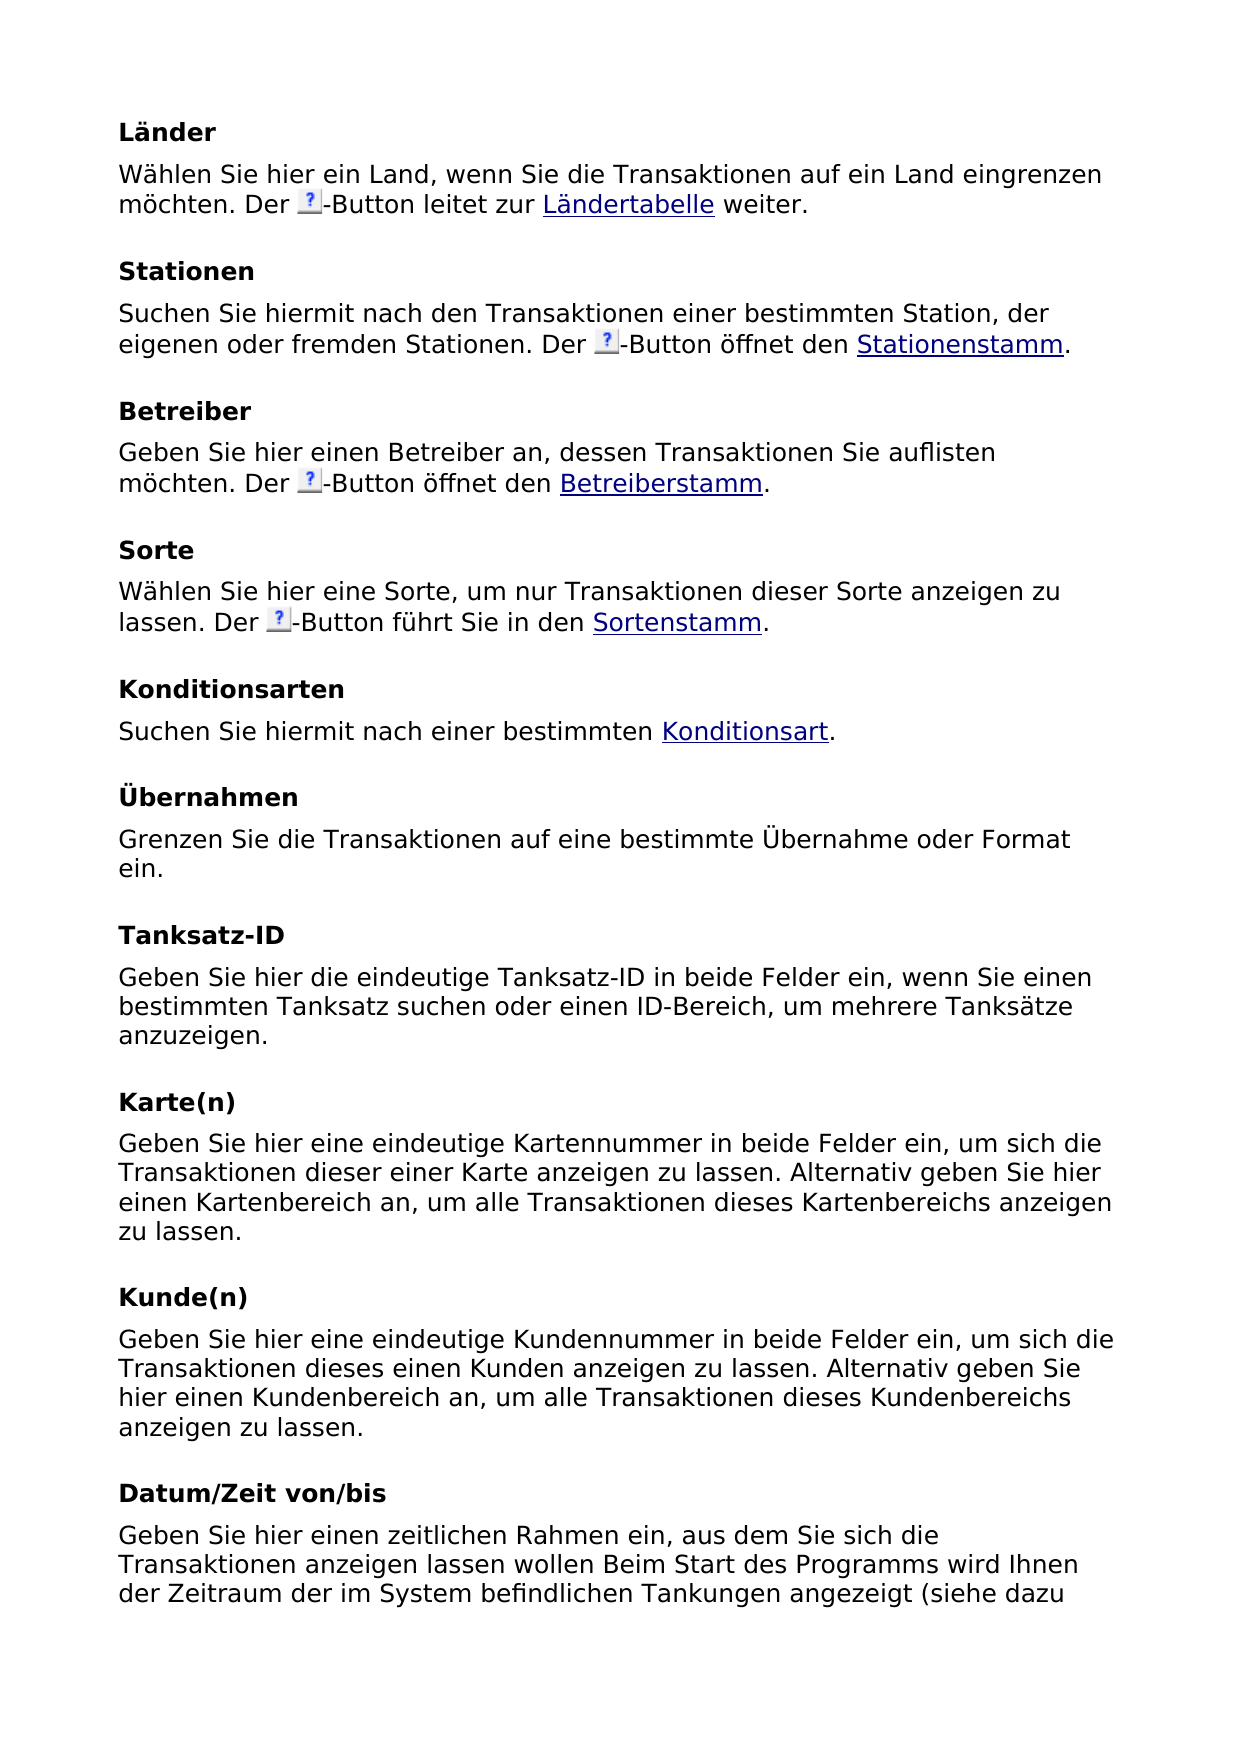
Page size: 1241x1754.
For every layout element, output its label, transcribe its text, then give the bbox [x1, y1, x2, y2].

picture [297, 467, 323, 493]
text Geben Sie hier einen Betreiber an, dessen Transaktionen Sie auflisten möchten. Der -Button öffnet den Betreiberstamm. [118, 438, 1122, 498]
text Grenzen Sie die Transaktionen auf eine bestimmte Übernahme oder Format ein. [118, 825, 1122, 883]
picture [266, 606, 292, 632]
picture [594, 328, 620, 354]
picture [297, 188, 323, 214]
subtitle Kunde(n) [118, 1283, 1122, 1313]
subtitle Tanksatz-ID [118, 921, 1122, 950]
text Wählen Sie hier eine Sorte, um nur Transaktionen dieser Sorte anzeigen zu lassen. Der -Button führt Sie in den Sortenstamm. [118, 578, 1122, 638]
text Geben Sie hier die eindeutige Tanksatz-ID in beide Felder ein, wenn Sie einen bestimmten Tanksatz suchen oder einen ID-Bereich, um mehrere Tanksätze anzuzeigen. [118, 963, 1122, 1050]
subtitle Stationen [118, 257, 1122, 287]
subtitle Betreiber [118, 397, 1122, 426]
subtitle Übernahmen [118, 783, 1122, 813]
text Geben Sie hier einen zeitlichen Rahmen ein, aus dem Sie sich die Transaktionen anzeigen lassen wollen Beim Start des Programms wird Ihnen der Zeitraum der im System befindlichen Tankungen angezeigt (siehe dazu [118, 1521, 1122, 1608]
subtitle Länder [118, 118, 1122, 147]
subtitle Konditionsarten [118, 675, 1122, 704]
subtitle Datum/Zeit von/bis [118, 1479, 1122, 1508]
text Suchen Sie hiermit nach einer bestimmten Konditionsart. [118, 717, 1122, 746]
text Geben Sie hier eine eindeutige Kartennummer in beide Felder ein, um sich die Transaktionen dieser einer Karte anzeigen zu lassen. Alternativ geben Sie hier einen Kartenbereich an, um alle Transaktionen dieses Kartenbereichs anzeigen zu lassen. [118, 1129, 1122, 1246]
subtitle Sorte [118, 536, 1122, 565]
text Wählen Sie hier ein Land, wenn Sie die Transaktionen auf ein Land eingrenzen möchten. Der -Button leitet zur Ländertabelle weiter. [118, 160, 1122, 220]
subtitle Karte(n) [118, 1088, 1122, 1117]
text Suchen Sie hiermit nach den Transaktionen einer bestimmten Station, der eigenen oder fremden Stationen. Der -Button öffnet den Stationenstamm. [118, 299, 1122, 359]
text Geben Sie hier eine eindeutige Kundennummer in beide Felder ein, um sich die Transaktionen dieses einen Kunden anzeigen zu lassen. Alternativ geben Sie hier einen Kundenbereich an, um alle Transaktionen dieses Kundenbereichs anzeigen zu lassen. [118, 1325, 1122, 1442]
